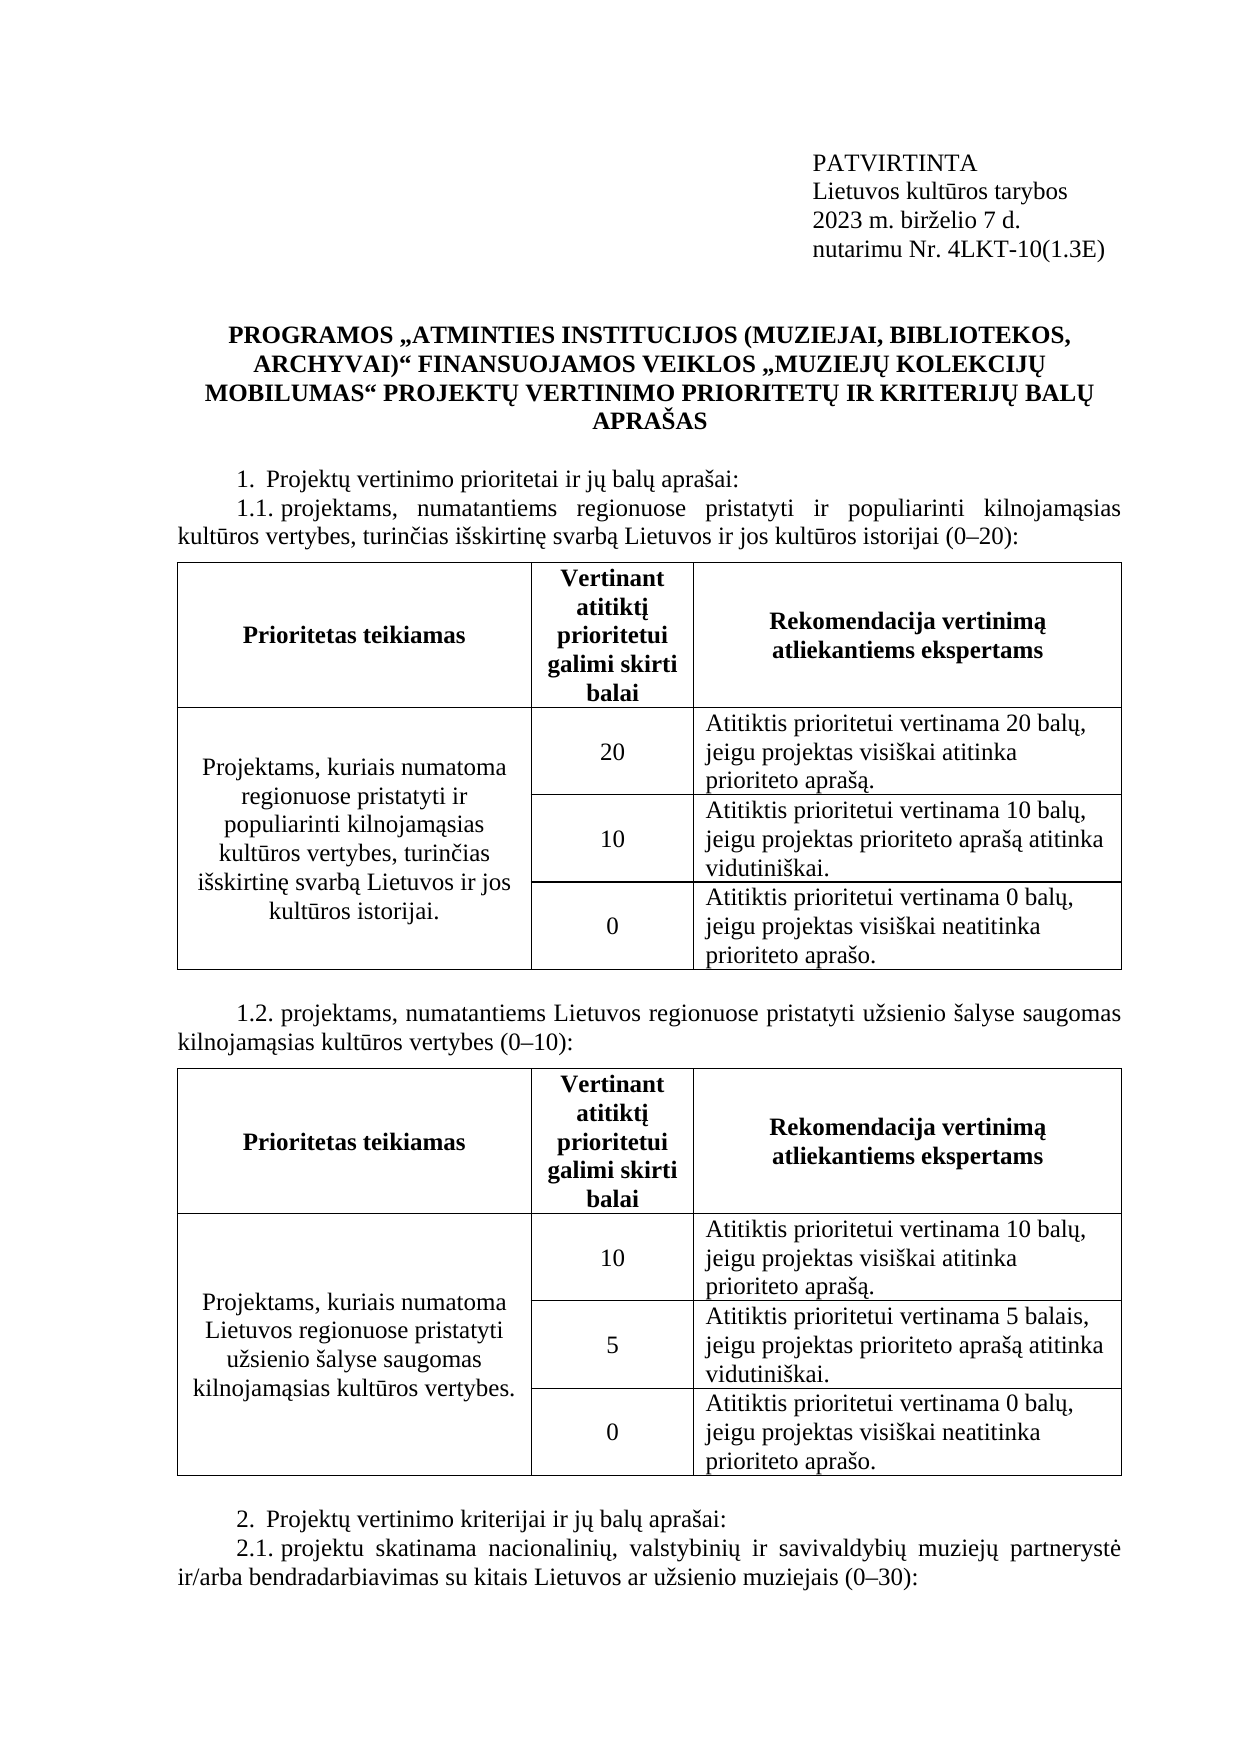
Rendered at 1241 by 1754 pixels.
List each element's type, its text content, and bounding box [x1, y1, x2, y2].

table_cell Projektams, kuriais numatoma Lietuvos regionuose pristatyti užsienio šalyse saugomas kilnojamąsias kultūros vertybes. [178, 1214, 531, 1475]
table_cell 10 [532, 1214, 693, 1300]
table_header Vertinant atitiktį prioritetui galimi skirti balai [532, 563, 693, 707]
text 1.2. projektams, numatantiems Lietuvos regionuose pristatyti užsienio šalyse saugomas kilnojamąsias kultūros vertybes (0–10): [177, 998, 1122, 1056]
table_header Rekomendacija vertinimą atliekantiems ekspertams [694, 563, 1121, 707]
table_cell Atitiktis prioritetui vertinama 10 balų, jeigu projektas visiškai atitinka prioriteto aprašą. [694, 1214, 1121, 1300]
table_cell Atitiktis prioritetui vertinama 0 balų, jeigu projektas visiškai neatitinka prioriteto aprašo. [694, 883, 1121, 969]
table_header Prioritetas teikiamas [178, 563, 531, 707]
table_cell Atitiktis prioritetui vertinama 20 balų, jeigu projektas visiškai atitinka prioriteto aprašą. [694, 708, 1121, 794]
text 2. Projektų vertinimo kriterijai ir jų balų aprašai: [177, 1504, 1122, 1533]
table_cell 20 [532, 708, 693, 794]
table_cell Atitiktis prioritetui vertinama 10 balų, jeigu projektas prioriteto aprašą atitinka vidutiniškai. [694, 795, 1121, 881]
text nutarimu Nr. 4LKT-10(1.3E) [812, 234, 1122, 263]
table_cell 0 [532, 883, 693, 969]
table_cell 10 [532, 795, 693, 881]
table_cell 5 [532, 1301, 693, 1387]
text Lietuvos kultūros tarybos [812, 176, 1122, 205]
text 2.1. projektu skatinama nacionalinių, valstybinių ir savivaldybių muziejų partnerystė ir/arba bendradarbiavimas su kitais Lietuvos ar užsienio muziejais (0–30): [177, 1533, 1122, 1591]
table_cell Atitiktis prioritetui vertinama 5 balais, jeigu projektas prioriteto aprašą atitinka vidutiniškai. [694, 1301, 1121, 1387]
table_cell Atitiktis prioritetui vertinama 0 balų, jeigu projektas visiškai neatitinka prioriteto aprašo. [694, 1389, 1121, 1475]
text 1.1. projektams, numatantiems regionuose pristatyti ir populiarinti kilnojamąsias kultūros vertybes, turinčias išskirtinę svarbą Lietuvos ir jos kultūros istorijai (0–20): [177, 493, 1122, 550]
table_header Rekomendacija vertinimą atliekantiems ekspertams [694, 1069, 1121, 1213]
table_header Vertinant atitiktį prioritetui galimi skirti balai [532, 1069, 693, 1213]
table_header Prioritetas teikiamas [178, 1069, 531, 1213]
table_cell 0 [532, 1389, 693, 1475]
table_cell Projektams, kuriais numatoma regionuose pristatyti ir populiarinti kilnojamąsias kultūros vertybes, turinčias išskirtinę svarbą Lietuvos ir jos kultūros istorijai. [178, 708, 531, 969]
text PROGRAMOS „ATMINTIES INSTITUCIJOS (MUZIEJAI, BIBLIOTEKOS, ARCHYVAI)“ FINANSUOJAMOS VEIKLOS „MUZIEJŲ KOLEKCIJŲ MOBILUMAS“ PROJEKTŲ VERTINIMO PRIORITETŲ IR KRITERIJŲ BALŲ APRAŠAS [177, 320, 1122, 435]
text 2023 m. birželio 7 d. [812, 205, 1122, 234]
text 1. Projektų vertinimo prioritetai ir jų balų aprašai: [177, 464, 1122, 493]
text PATVIRTINTA [812, 148, 1122, 176]
